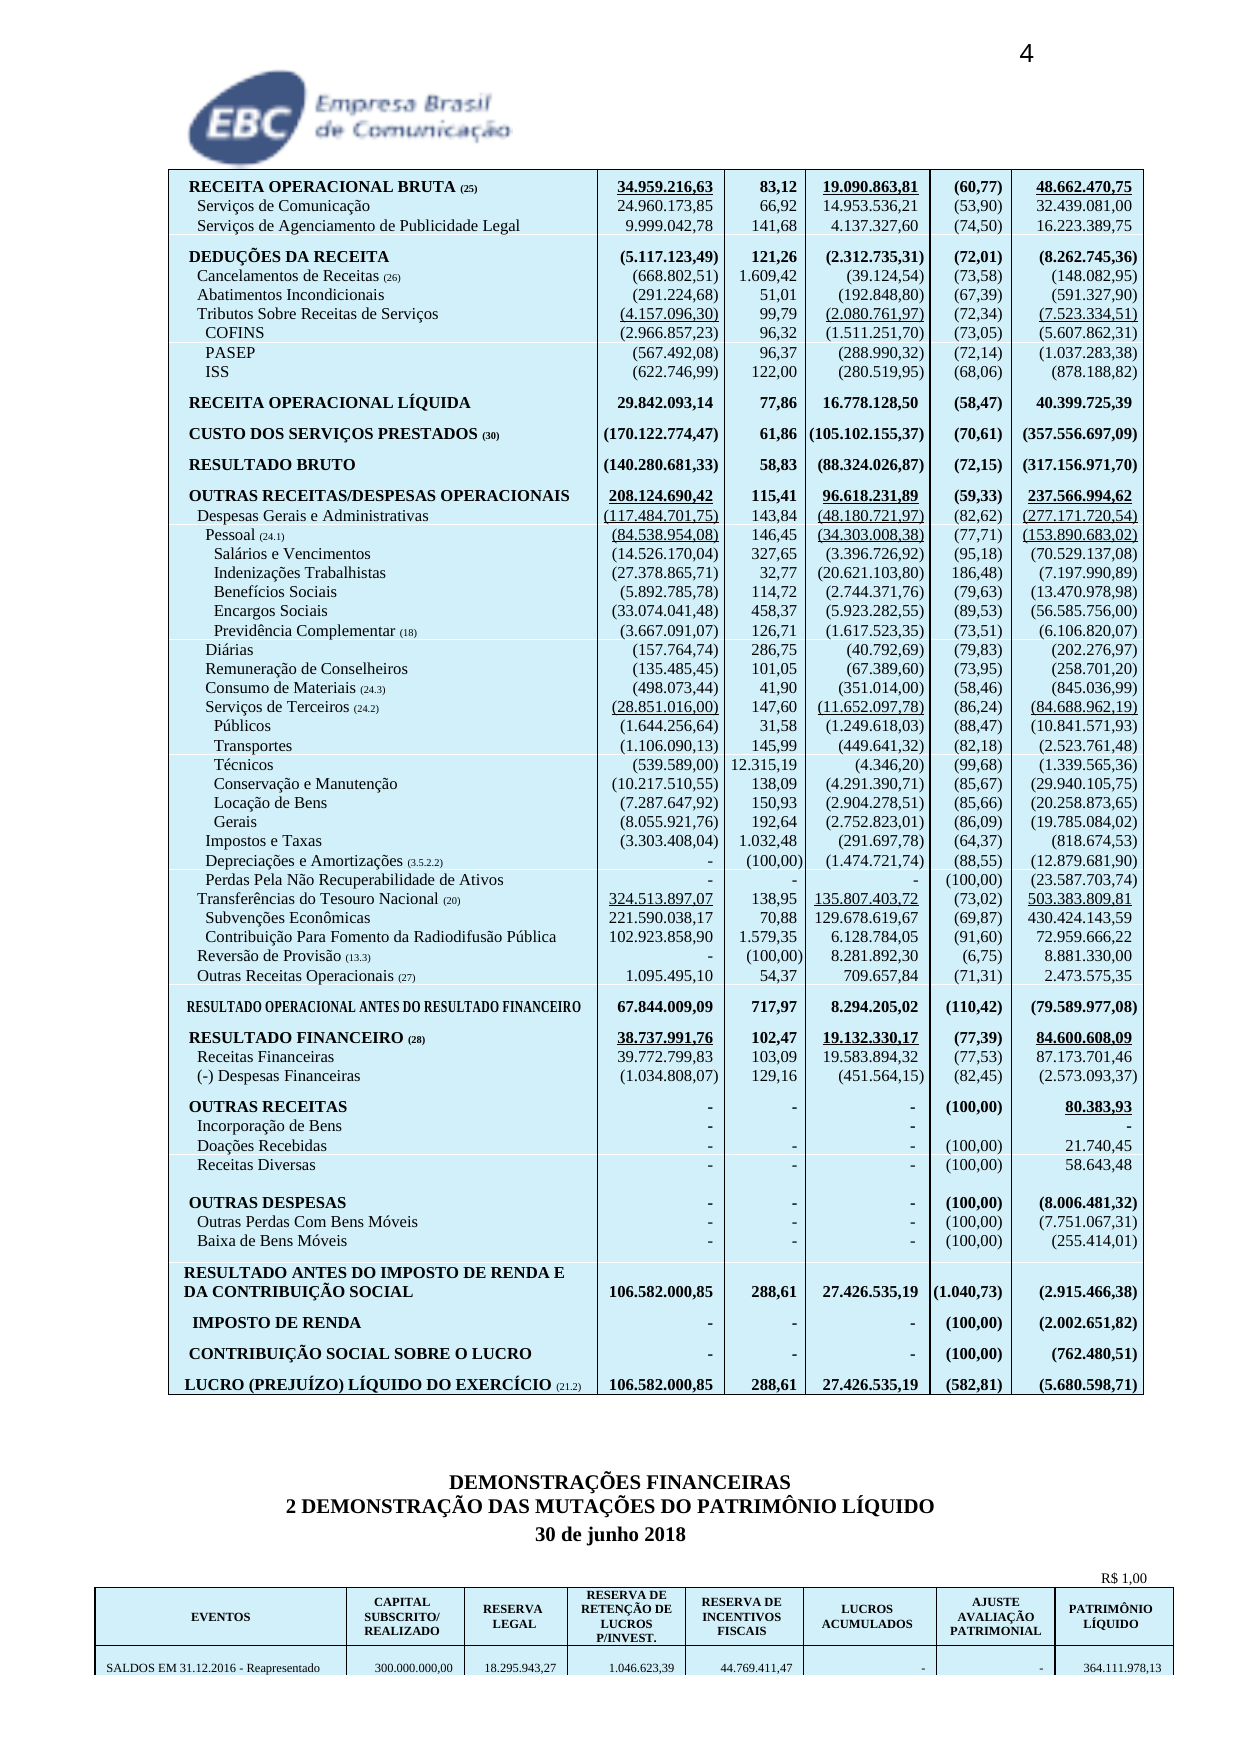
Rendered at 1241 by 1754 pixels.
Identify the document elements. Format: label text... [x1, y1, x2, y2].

table_cell (8.262.745,36) [1012, 247, 1143, 266]
table_cell (88.324.026,87) [806, 455, 929, 474]
table_cell (6,75) [931, 946, 1011, 965]
table_cell 12.315,19 [725, 755, 805, 774]
table_cell [1012, 474, 1143, 486]
table_cell 102.923.858,90 [598, 927, 724, 946]
table_cell [725, 1174, 805, 1193]
table_cell 141,68 [725, 215, 805, 234]
table_cell (4.291.390,71) [806, 774, 929, 793]
table_cell Baixa de Bens Móveis [169, 1231, 597, 1250]
table_cell (77,53) [931, 1047, 1011, 1066]
table_cell (74,50) [931, 215, 1011, 234]
table_cell (14.526.170,04) [598, 544, 724, 563]
table_cell 99,79 [725, 304, 805, 323]
table_header LUCROS ACUMULADOS [804, 1588, 936, 1645]
table_cell (3.303.408,04) [598, 831, 724, 850]
table_cell Remuneração de Conselheiros [169, 659, 597, 678]
table_cell (2.080.761,97) [806, 304, 929, 323]
table_cell 192,64 [725, 812, 805, 831]
table_cell Transportes [169, 735, 597, 754]
table_cell (135.485,45) [598, 659, 724, 678]
table_cell - [598, 1313, 724, 1332]
table_cell (100,00) [725, 946, 805, 965]
table_cell RECEITA OPERACIONAL LÍQUIDA [169, 393, 597, 412]
table_cell (4.157.096,30) [598, 304, 724, 323]
table_cell 324.513.897,07 [598, 889, 724, 908]
table_cell 6.128.784,05 [806, 927, 929, 946]
table_cell 103,09 [725, 1047, 805, 1066]
table_cell - [598, 1193, 724, 1212]
table_cell (100,00) [931, 1212, 1011, 1231]
table_cell - [598, 1344, 724, 1363]
table_cell (71,31) [931, 965, 1011, 984]
table_cell (39.124,54) [806, 266, 929, 285]
table_header RESERVA DE RETENÇÃO DE LUCROS P/INVEST. [568, 1588, 685, 1645]
table_cell (40.792,69) [806, 640, 929, 659]
table_cell [1056, 1646, 1173, 1661]
table_cell - [806, 1231, 929, 1250]
table_cell (2.752.823,01) [806, 812, 929, 831]
table_cell Técnicos [169, 755, 597, 774]
table_cell - [725, 1231, 805, 1250]
table_cell Outras Receitas Operacionais (27) [169, 965, 597, 984]
table_cell [96, 1646, 346, 1661]
table_cell - [598, 850, 724, 869]
table_cell (73,51) [931, 620, 1011, 639]
table_cell [806, 985, 929, 996]
table_cell [931, 1016, 1011, 1028]
table_cell PASEP [169, 343, 597, 362]
table_cell 48.662.470,75 [1012, 177, 1143, 196]
table_cell Subvenções Econômicas [169, 908, 597, 927]
table_cell [169, 1085, 597, 1097]
table_cell [686, 1646, 803, 1661]
table_cell 24.960.173,85 [598, 196, 724, 215]
table_cell [169, 1363, 597, 1375]
table_cell 106.582.000,85 [598, 1375, 724, 1394]
table_cell [931, 1085, 1011, 1097]
table_cell [931, 1332, 1011, 1344]
table_cell (3.396.726,92) [806, 544, 929, 563]
table_header PATRIMÔNIO LÍQUIDO [1056, 1588, 1173, 1645]
table_cell 34.959.216,63 [598, 177, 724, 196]
table_cell [725, 170, 805, 177]
table_cell 237.566.994,62 [1012, 486, 1143, 505]
table_cell (100,00) [931, 1231, 1011, 1250]
table_cell [725, 235, 805, 247]
table_cell [598, 235, 724, 247]
table_cell LUCRO (PREJUÍZO) LÍQUIDO DO EXERCÍCIO (21.2) [169, 1375, 597, 1394]
table_cell 286,75 [725, 640, 805, 659]
table_cell Depreciações e Amortizações (3.5.2.2) [169, 850, 597, 869]
table_cell (59,33) [931, 486, 1011, 505]
table_cell 122,00 [725, 362, 805, 381]
table_cell DEDUÇÕES DA RECEITA [169, 247, 597, 266]
table_cell Tributos Sobre Receitas de Serviços [169, 304, 597, 323]
table_cell [169, 1301, 597, 1313]
table_cell [931, 1363, 1011, 1375]
table_cell Consumo de Materiais (24.3) [169, 678, 597, 697]
table_cell [806, 443, 929, 455]
table_cell (2.744.371,76) [806, 582, 929, 601]
table_header CAPITAL SUBSCRITO/ REALIZADO [347, 1588, 464, 1645]
table_cell - [598, 946, 724, 965]
table_cell [1012, 1332, 1143, 1344]
table_cell - [598, 1135, 724, 1154]
table_cell (33.074.041,48) [598, 601, 724, 620]
table_cell (449.641,32) [806, 735, 929, 754]
table_cell [806, 1363, 929, 1375]
table_cell (13.470.978,98) [1012, 582, 1143, 601]
table_cell COFINS [169, 323, 597, 342]
table_cell (20.621.103,80) [806, 563, 929, 582]
table_cell 458,37 [725, 601, 805, 620]
table_cell (84.688.962,19) [1012, 697, 1143, 716]
table_cell [1012, 1016, 1143, 1028]
table_cell [931, 1174, 1011, 1193]
table_cell (258.701,20) [1012, 659, 1143, 678]
table_cell (5.680.598,71) [1012, 1375, 1143, 1394]
table_cell (84.538.954,08) [598, 525, 724, 544]
table_cell (567.492,08) [598, 343, 724, 362]
table_cell 27.426.535,19 [806, 1375, 929, 1394]
table_cell 106.582.000,85 [598, 1263, 724, 1301]
table_cell 19.583.894,32 [806, 1047, 929, 1066]
table_cell Pessoal (24.1) [169, 525, 597, 544]
table_cell (72,34) [931, 304, 1011, 323]
table_cell (77,39) [931, 1028, 1011, 1047]
table_cell [931, 474, 1011, 486]
table_cell (7.197.990,89) [1012, 563, 1143, 582]
table_cell [806, 1332, 929, 1344]
table_cell 126,71 [725, 620, 805, 639]
table_cell (23.587.703,74) [1012, 870, 1143, 889]
table_cell 80.383,93 [1012, 1097, 1143, 1116]
table_cell (100,00) [931, 1135, 1011, 1154]
table_cell (539.589,00) [598, 755, 724, 774]
table_header RESERVA LEGAL [465, 1588, 567, 1645]
table_cell [931, 381, 1011, 393]
table_cell (2.312.735,31) [806, 247, 929, 266]
table_cell - [725, 1155, 805, 1174]
table_cell [806, 235, 929, 247]
table_cell Contribuição Para Fomento da Radiodifusão Pública [169, 927, 597, 946]
table_cell (85,66) [931, 793, 1011, 812]
table_cell (89,53) [931, 601, 1011, 620]
table_cell 58,83 [725, 455, 805, 474]
table_cell - [725, 1344, 805, 1363]
table_cell (100,00) [725, 850, 805, 869]
table_cell 14.953.536,21 [806, 196, 929, 215]
table_cell (317.156.971,70) [1012, 455, 1143, 474]
table_cell (70.529.137,08) [1012, 544, 1143, 563]
table_cell [725, 1116, 805, 1135]
table_cell (88,55) [931, 850, 1011, 869]
table_cell Previdência Complementar (18) [169, 620, 597, 639]
table_cell 19.132.330,17 [806, 1028, 929, 1047]
table_cell 32.439.081,00 [1012, 196, 1143, 215]
table_cell 300.000.000,00 [347, 1661, 464, 1675]
table_cell (255.414,01) [1012, 1231, 1143, 1250]
table_cell OUTRAS DESPESAS [169, 1193, 597, 1212]
table_cell [598, 443, 724, 455]
table_cell 96,37 [725, 343, 805, 362]
table_cell Reversão de Provisão (13.3) [169, 946, 597, 965]
table_cell (58,47) [931, 393, 1011, 412]
table_cell [931, 1116, 1011, 1135]
table_cell Conservação e Manutenção [169, 774, 597, 793]
table_cell [806, 1250, 929, 1262]
table_cell [169, 1332, 597, 1344]
text 30 de junho 2018 [187, 1522, 1033, 1546]
table_cell [169, 474, 597, 486]
table_cell 31,58 [725, 716, 805, 735]
table_cell (5.892.785,78) [598, 582, 724, 601]
table_cell [725, 1016, 805, 1028]
table_cell [725, 1301, 805, 1313]
table_cell 83,12 [725, 177, 805, 196]
table_cell (498.073,44) [598, 678, 724, 697]
table_cell (56.585.756,00) [1012, 601, 1143, 620]
table_cell 8.281.892,30 [806, 946, 929, 965]
table_cell - [725, 1193, 805, 1212]
table_cell [598, 1332, 724, 1344]
table_cell (1.511.251,70) [806, 323, 929, 342]
table_header AJUSTE AVALIAÇÃO PATRIMONIAL [937, 1588, 1054, 1645]
table_cell [725, 381, 805, 393]
table_cell (7.523.334,51) [1012, 304, 1143, 323]
table_cell [931, 235, 1011, 247]
table_cell 147,60 [725, 697, 805, 716]
table_cell RESULTADO FINANCEIRO (28) [169, 1028, 597, 1047]
table_cell Cancelamentos de Receitas (26) [169, 266, 597, 285]
table_cell (280.519,95) [806, 362, 929, 381]
table_cell (153.890.683,02) [1012, 525, 1143, 544]
table_cell (100,00) [931, 1313, 1011, 1332]
table_cell (86,24) [931, 697, 1011, 716]
table_cell [931, 170, 1011, 177]
table_cell [931, 1301, 1011, 1313]
table_cell (10.217.510,55) [598, 774, 724, 793]
table_cell 186,48) [931, 563, 1011, 582]
table_cell (2.966.857,23) [598, 323, 724, 342]
table_cell (8.006.481,32) [1012, 1193, 1143, 1212]
table_cell 8.294.205,02 [806, 996, 929, 1016]
table_cell 96.618.231,89 [806, 486, 929, 505]
table_cell [1012, 235, 1143, 247]
table_cell 54,37 [725, 965, 805, 984]
table_cell Gerais [169, 812, 597, 831]
table_cell OUTRAS RECEITAS [169, 1097, 597, 1116]
table_cell (72,15) [931, 455, 1011, 474]
table_cell - [806, 1155, 929, 1174]
table_cell [725, 1250, 805, 1262]
table_cell (818.674,53) [1012, 831, 1143, 850]
table_cell [169, 235, 597, 247]
table_cell [598, 1174, 724, 1193]
table_cell Diárias [169, 640, 597, 659]
table_cell 709.657,84 [806, 965, 929, 984]
table_cell Salários e Vencimentos [169, 544, 597, 563]
table_cell - [598, 1116, 724, 1135]
table_cell RESULTADO OPERACIONAL ANTES DO RESULTADO FINANCEIRO [169, 996, 597, 1016]
subtitle DEMONSTRAÇÃO DAS MUTAÇÕES DO PATRIMÔNIO LÍQUIDO [187, 1494, 1033, 1518]
table_cell RECEITA OPERACIONAL BRUTA (25) [169, 177, 597, 196]
table_cell 27.426.535,19 [806, 1263, 929, 1301]
table_cell - [725, 1212, 805, 1231]
table_cell (622.746,99) [598, 362, 724, 381]
table_cell 4.137.327,60 [806, 215, 929, 234]
table_cell (277.171.720,54) [1012, 505, 1143, 524]
table_cell (451.564,15) [806, 1066, 929, 1085]
table_cell 87.173.701,46 [1012, 1047, 1143, 1066]
table_cell (85,67) [931, 774, 1011, 793]
table_cell (88,47) [931, 716, 1011, 735]
table_cell [806, 474, 929, 486]
table_cell - [598, 1155, 724, 1174]
table_cell Públicos [169, 716, 597, 735]
table_cell (582,81) [931, 1375, 1011, 1394]
table_cell 129.678.619,67 [806, 908, 929, 927]
table_cell 121,26 [725, 247, 805, 266]
table_cell - [725, 1135, 805, 1154]
table_cell (2.523.761,48) [1012, 735, 1143, 754]
table_cell (202.276,97) [1012, 640, 1143, 659]
table_cell Encargos Sociais [169, 601, 597, 620]
table_cell (5.923.282,55) [806, 601, 929, 620]
table_cell 102,47 [725, 1028, 805, 1047]
table_cell (170.122.774,47) [598, 424, 724, 443]
table_cell (668.802,51) [598, 266, 724, 285]
table_cell (2.573.093,37) [1012, 1066, 1143, 1085]
table_cell Benefícios Sociais [169, 582, 597, 601]
table_cell (4.346,20) [806, 755, 929, 774]
table_cell [598, 1250, 724, 1262]
table_cell [598, 412, 724, 424]
table_cell (-) Despesas Financeiras [169, 1066, 597, 1085]
table_cell Despesas Gerais e Administrativas [169, 505, 597, 524]
table_cell SALDOS EM 31.12.2016 - Reapresentado [96, 1661, 346, 1675]
table_cell 364.111.978,13 [1056, 1661, 1173, 1675]
table_cell 288,61 [725, 1375, 805, 1394]
table_cell - [725, 1313, 805, 1332]
table_cell (100,00) [931, 1344, 1011, 1363]
table_cell 101,05 [725, 659, 805, 678]
table_cell Locação de Bens [169, 793, 597, 812]
table_cell [169, 170, 597, 177]
table_cell (1.339.565,36) [1012, 755, 1143, 774]
table_cell (2.915.466,38) [1012, 1263, 1143, 1301]
table_cell [931, 412, 1011, 424]
table_cell [806, 381, 929, 393]
table_cell RESULTADO BRUTO [169, 455, 597, 474]
table_cell (73,58) [931, 266, 1011, 285]
table_cell - [598, 870, 724, 889]
table_cell [937, 1646, 1054, 1661]
table_cell - [598, 1231, 724, 1250]
table_cell Doações Recebidas [169, 1135, 597, 1154]
table_cell [725, 1085, 805, 1097]
table_cell - [806, 870, 929, 889]
table_cell [725, 1363, 805, 1375]
table_cell [1012, 170, 1143, 177]
table_cell (95,18) [931, 544, 1011, 563]
table_cell [806, 1174, 929, 1193]
table_cell (67.389,60) [806, 659, 929, 678]
table_cell 41,90 [725, 678, 805, 697]
table_cell 1.579,35 [725, 927, 805, 946]
table_cell (82,62) [931, 505, 1011, 524]
table_cell (58,46) [931, 678, 1011, 697]
table_cell 32,77 [725, 563, 805, 582]
table_cell (100,00) [931, 1155, 1011, 1174]
table_cell [725, 985, 805, 996]
table_cell ISS [169, 362, 597, 381]
table_cell [931, 1250, 1011, 1262]
table_cell (73,05) [931, 323, 1011, 342]
table_cell - [806, 1212, 929, 1231]
table_cell (100,00) [931, 1193, 1011, 1212]
table_cell - [725, 1097, 805, 1116]
table_cell [806, 1301, 929, 1313]
table_cell (53,90) [931, 196, 1011, 215]
table_cell [1012, 1250, 1143, 1262]
table_cell - [598, 1097, 724, 1116]
table_cell Indenizações Trabalhistas [169, 563, 597, 582]
table_cell 1.032,48 [725, 831, 805, 850]
table_cell [931, 443, 1011, 455]
table_cell 40.399.725,39 [1012, 393, 1143, 412]
table_cell (5.607.862,31) [1012, 323, 1143, 342]
table_cell 29.842.093,14 [598, 393, 724, 412]
table_cell (5.117.123,49) [598, 247, 724, 266]
table_cell (79.589.977,08) [1012, 996, 1143, 1016]
table_cell - [806, 1135, 929, 1154]
table_cell (29.940.105,75) [1012, 774, 1143, 793]
table_cell 221.590.038,17 [598, 908, 724, 927]
table_cell [804, 1646, 936, 1661]
table_cell (591.327,90) [1012, 285, 1143, 304]
table_cell [725, 1332, 805, 1344]
table_cell [598, 1301, 724, 1313]
table_cell (1.034.808,07) [598, 1066, 724, 1085]
table_cell [598, 1363, 724, 1375]
table_cell [465, 1646, 567, 1661]
table_cell (1.644.256,64) [598, 716, 724, 735]
table_cell [169, 1174, 597, 1193]
table_cell (77,71) [931, 525, 1011, 544]
table_cell [347, 1646, 464, 1661]
table_cell (6.106.820,07) [1012, 620, 1143, 639]
table_cell (7.287.647,92) [598, 793, 724, 812]
table_cell [725, 412, 805, 424]
table_cell 66,92 [725, 196, 805, 215]
table_cell 21.740,45 [1012, 1135, 1143, 1154]
table_cell 1.095.495,10 [598, 965, 724, 984]
table_cell (110,42) [931, 996, 1011, 1016]
table_cell Impostos e Taxas [169, 831, 597, 850]
table_cell (27.378.865,71) [598, 563, 724, 582]
table_cell (148.082,95) [1012, 266, 1143, 285]
table_cell [806, 1016, 929, 1028]
table_cell 16.223.389,75 [1012, 215, 1143, 234]
table_cell (105.102.155,37) [806, 424, 929, 443]
table_cell - [806, 1193, 929, 1212]
table_cell Abatimentos Incondicionais [169, 285, 597, 304]
table_cell 8.881.330,00 [1012, 946, 1143, 965]
table_cell 208.124.690,42 [598, 486, 724, 505]
table_cell 288,61 [725, 1263, 805, 1301]
table_cell [1012, 443, 1143, 455]
table_cell (69,87) [931, 908, 1011, 927]
text DEMONSTRAÇÕES FINANCEIRAS [187, 1469, 1053, 1494]
table_cell (291.697,78) [806, 831, 929, 850]
table_cell 1.609,42 [725, 266, 805, 285]
table_cell 717,97 [725, 996, 805, 1016]
table_cell [598, 381, 724, 393]
table_cell (192.848,80) [806, 285, 929, 304]
table_cell (1.249.618,03) [806, 716, 929, 735]
table_cell (12.879.681,90) [1012, 850, 1143, 869]
table_cell 51,01 [725, 285, 805, 304]
table_cell [1012, 1085, 1143, 1097]
table_cell (73,95) [931, 659, 1011, 678]
text R$ 1,00 [187, 1570, 1147, 1587]
table_cell (99,68) [931, 755, 1011, 774]
table_cell 430.424.143,59 [1012, 908, 1143, 927]
table_cell 327,65 [725, 544, 805, 563]
table_cell Serviços de Terceiros (24.2) [169, 697, 597, 716]
table_cell (79,63) [931, 582, 1011, 601]
table_cell - [725, 870, 805, 889]
table_cell [169, 985, 597, 996]
table_cell (2.904.278,51) [806, 793, 929, 812]
table_cell - [806, 1313, 929, 1332]
table_cell (1.037.283,38) [1012, 343, 1143, 362]
table_cell OUTRAS RECEITAS/DESPESAS OPERACIONAIS [169, 486, 597, 505]
table_cell (157.764,74) [598, 640, 724, 659]
table_cell 18.295.943,27 [465, 1661, 567, 1675]
table_cell 58.643,48 [1012, 1155, 1143, 1174]
table_cell CONTRIBUIÇÃO SOCIAL SOBRE O LUCRO [169, 1344, 597, 1363]
table_cell (1.106.090,13) [598, 735, 724, 754]
table_cell 150,93 [725, 793, 805, 812]
table_cell 70,88 [725, 908, 805, 927]
table_cell [598, 474, 724, 486]
table_cell - [806, 1097, 929, 1116]
table_cell 84.600.608,09 [1012, 1028, 1143, 1047]
table_cell (60,77) [931, 177, 1011, 196]
table_cell (82,18) [931, 735, 1011, 754]
table_cell (72,01) [931, 247, 1011, 266]
table_cell (20.258.873,65) [1012, 793, 1143, 812]
table_cell (48.180.721,97) [806, 505, 929, 524]
table_cell [598, 985, 724, 996]
table_cell (91,60) [931, 927, 1011, 946]
table_cell 16.778.128,50 [806, 393, 929, 412]
table_cell [806, 412, 929, 424]
table_cell [1012, 412, 1143, 424]
table_cell Receitas Diversas [169, 1155, 597, 1174]
table_cell Incorporação de Bens [169, 1116, 597, 1135]
table_cell (70,61) [931, 424, 1011, 443]
table_cell (100,00) [931, 1097, 1011, 1116]
table_cell 72.959.666,22 [1012, 927, 1143, 946]
table_cell [169, 381, 597, 393]
table_cell (86,09) [931, 812, 1011, 831]
table_cell [1012, 381, 1143, 393]
table_cell CUSTO DOS SERVIÇOS PRESTADOS (30) [169, 424, 597, 443]
table_cell (8.055.921,76) [598, 812, 724, 831]
table_cell (288.990,32) [806, 343, 929, 362]
table_cell 19.090.863,81 [806, 177, 929, 196]
table_cell [1012, 985, 1143, 996]
table_cell [598, 1085, 724, 1097]
table_cell 44.769.411,47 [686, 1661, 803, 1675]
table_cell IMPOSTO DE RENDA [169, 1313, 597, 1332]
table_cell 503.383.809,81 [1012, 889, 1143, 908]
table_cell (100,00) [931, 870, 1011, 889]
table_cell - [806, 1116, 929, 1135]
table_cell [725, 474, 805, 486]
table_cell (7.751.067,31) [1012, 1212, 1143, 1231]
table_cell 129,16 [725, 1066, 805, 1085]
table_cell [806, 170, 929, 177]
table_cell (1.474.721,74) [806, 850, 929, 869]
table_cell (82,45) [931, 1066, 1011, 1085]
table_cell (34.303.008,38) [806, 525, 929, 544]
table_cell (351.014,00) [806, 678, 929, 697]
table_cell 145,99 [725, 735, 805, 754]
table_cell 146,45 [725, 525, 805, 544]
table_cell (762.480,51) [1012, 1344, 1143, 1363]
table_cell [1012, 1363, 1143, 1375]
table_cell 115,41 [725, 486, 805, 505]
table_cell [169, 1250, 597, 1262]
table_cell [568, 1646, 685, 1661]
table_cell Serviços de Comunicação [169, 196, 597, 215]
table_cell (11.652.097,78) [806, 697, 929, 716]
table_cell Serviços de Agenciamento de Publicidade Legal [169, 215, 597, 234]
table_cell (64,37) [931, 831, 1011, 850]
table_cell (79,83) [931, 640, 1011, 659]
table_cell [598, 1016, 724, 1028]
table_cell RESULTADO ANTES DO IMPOSTO DE RENDA E DA CONTRIBUIÇÃO SOCIAL [169, 1263, 597, 1301]
table_cell (140.280.681,33) [598, 455, 724, 474]
table_cell [169, 1016, 597, 1028]
table_cell [931, 985, 1011, 996]
table_cell 61,86 [725, 424, 805, 443]
table_cell 39.772.799,83 [598, 1047, 724, 1066]
table_cell Receitas Financeiras [169, 1047, 597, 1066]
table_cell (67,39) [931, 285, 1011, 304]
table_cell 143,84 [725, 505, 805, 524]
table_cell - [937, 1661, 1054, 1675]
table_cell 77,86 [725, 393, 805, 412]
table_cell (28.851.016,00) [598, 697, 724, 716]
table_cell (878.188,82) [1012, 362, 1143, 381]
table_cell (1.040,73) [931, 1263, 1011, 1301]
table_cell - [1012, 1116, 1143, 1135]
table_cell [169, 412, 597, 424]
table_cell [598, 170, 724, 177]
table_cell 38.737.991,76 [598, 1028, 724, 1047]
table_header RESERVA DE INCENTIVOS FISCAIS [686, 1588, 803, 1645]
table_cell 138,95 [725, 889, 805, 908]
table_cell (3.667.091,07) [598, 620, 724, 639]
table_cell [806, 1085, 929, 1097]
table_cell 1.046.623,39 [568, 1661, 685, 1675]
table_cell (68,06) [931, 362, 1011, 381]
table_cell Transferências do Tesouro Nacional (20) [169, 889, 597, 908]
table_cell [725, 443, 805, 455]
table_cell 138,09 [725, 774, 805, 793]
table_header EVENTOS [96, 1588, 346, 1645]
table_cell 135.807.403,72 [806, 889, 929, 908]
table_cell 67.844.009,09 [598, 996, 724, 1016]
table_cell - [804, 1661, 936, 1675]
table_cell 9.999.042,78 [598, 215, 724, 234]
table_cell (72,14) [931, 343, 1011, 362]
table_cell 96,32 [725, 323, 805, 342]
table_cell (1.617.523,35) [806, 620, 929, 639]
table_cell (357.556.697,09) [1012, 424, 1143, 443]
table_cell 114,72 [725, 582, 805, 601]
table_cell - [598, 1212, 724, 1231]
table_cell (10.841.571,93) [1012, 716, 1143, 735]
table_cell 2.473.575,35 [1012, 965, 1143, 984]
table_cell Outras Perdas Com Bens Móveis [169, 1212, 597, 1231]
table_cell (845.036,99) [1012, 678, 1143, 697]
table_cell [1012, 1301, 1143, 1313]
table_cell [169, 443, 597, 455]
table_cell (19.785.084,02) [1012, 812, 1143, 831]
table_cell (291.224,68) [598, 285, 724, 304]
table_cell [1012, 1174, 1143, 1193]
table_cell Perdas Pela Não Recuperabilidade de Ativos [169, 870, 597, 889]
table_cell (117.484.701,75) [598, 505, 724, 524]
table_cell (73,02) [931, 889, 1011, 908]
table_cell - [806, 1344, 929, 1363]
table_cell (2.002.651,82) [1012, 1313, 1143, 1332]
